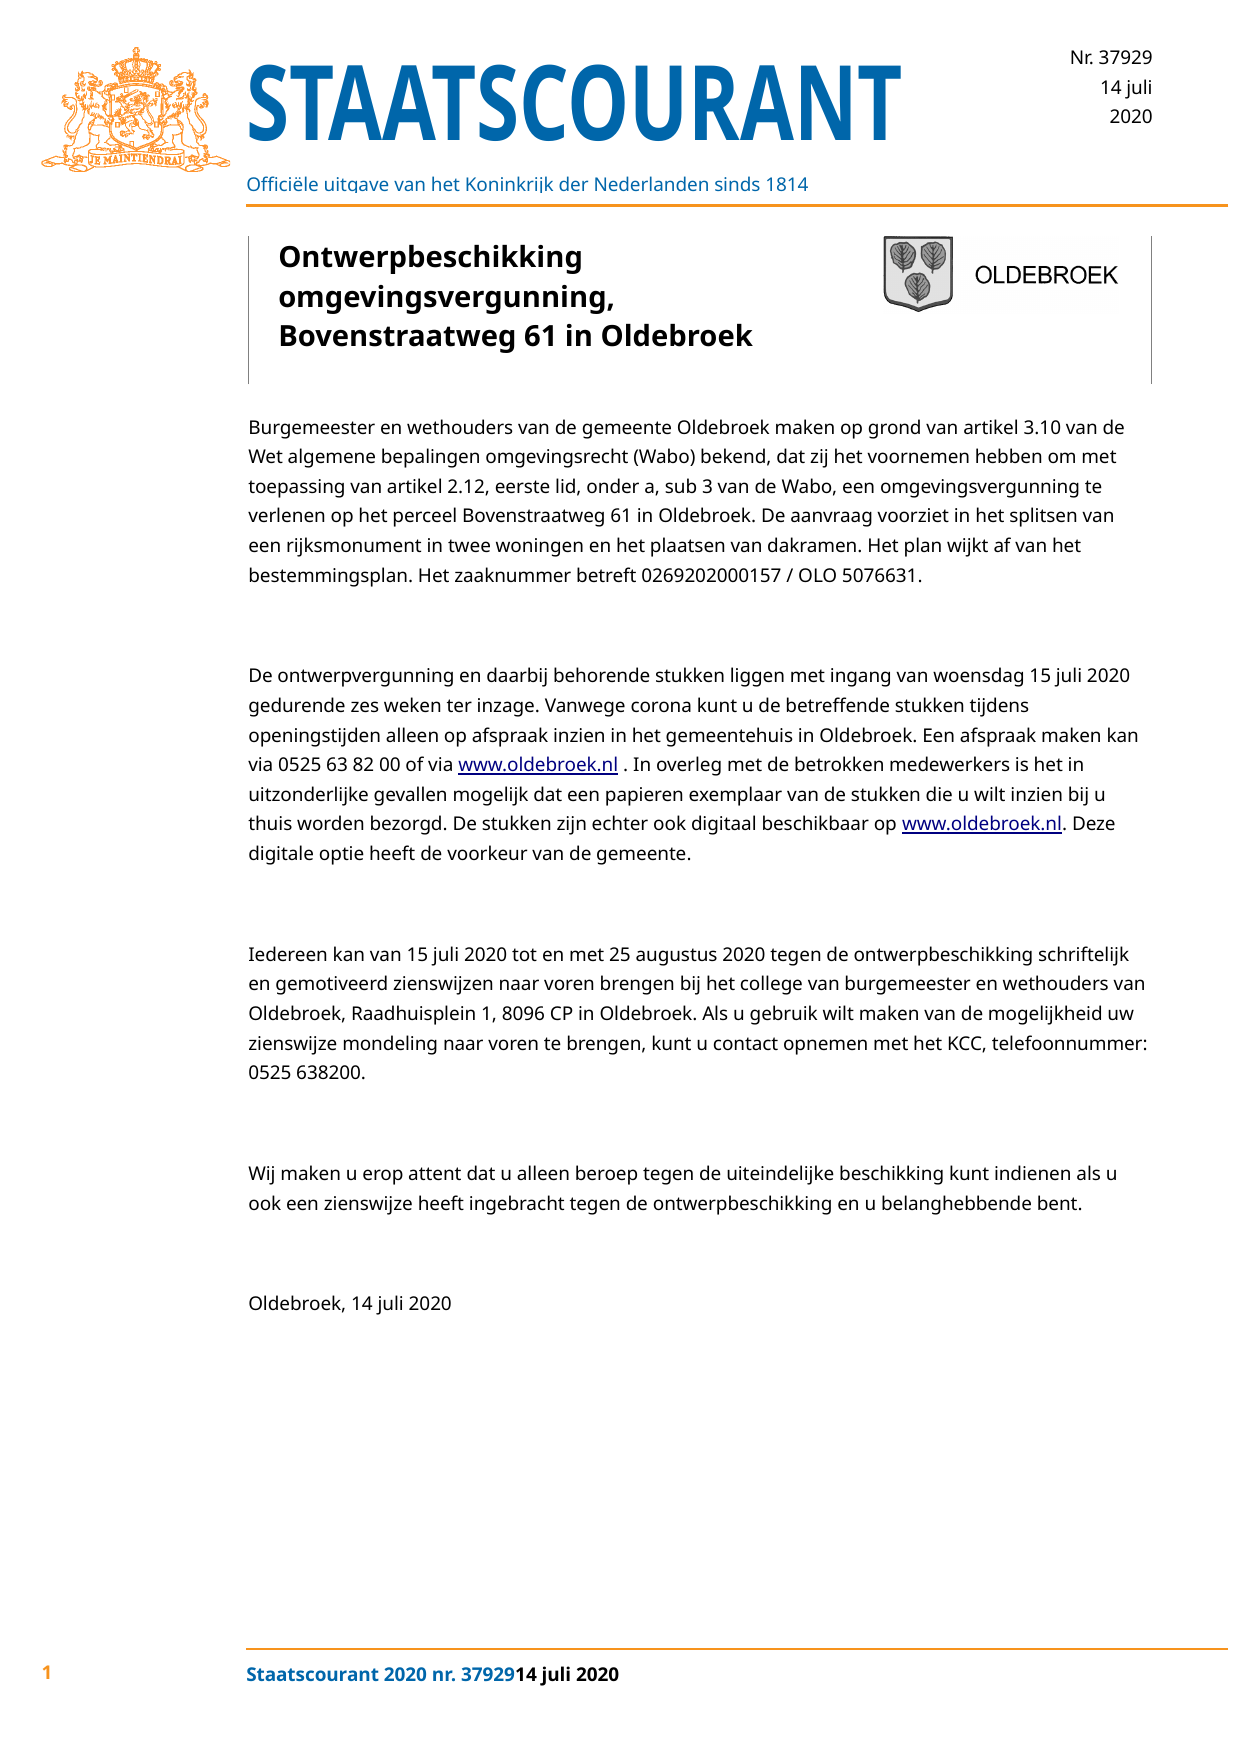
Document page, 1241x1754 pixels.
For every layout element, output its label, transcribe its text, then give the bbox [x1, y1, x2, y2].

picture [41, 47, 231, 172]
text Oldebroek, 14 juli 2020 [248, 1291, 1152, 1316]
picture [882, 236, 1119, 314]
text Wij maken u erop attent dat u alleen beroep tegen de uiteindelijke beschikking kunt indienen als u ook een zienswijze heeft ingebracht tegen de ontwerpbeschikking en u belanghebbende bent. [248, 1160, 1152, 1216]
table_header Ontwerpbeschikking omgevingsvergunning, Bovenstraatweg 61 in Oldebroek [249, 236, 850, 384]
text Burgemeester en wethouders van de gemeente Oldebroek maken op grond van artikel 3.10 van de Wet algemene bepalingen omgevingsrecht (Wabo) bekend, dat zij het voornemen hebben om met toepassing van artikel 2.12, eerste lid, onder a, sub 3 van de Wabo, een omgevingsvergunning te verlenen op het perceel Bovenstraatweg 61 in Oldebroek. De aanvraag voorziet in het splitsen van een rijksmonument in twee woningen en het plaatsen van dakramen. Het plan wijkt af van het bestemmingsplan. Het zaaknummer betreft 0269202000157 / OLO 5076631. [248, 414, 1152, 588]
text De ontwerpvergunning en daarbij behorende stukken liggen met ingang van woensdag 15 juli 2020 gedurende zes weken ter inzage. Vanwege corona kunt u de betreffende stukken tijdens openingstijden alleen op afspraak inzien in het gemeentehuis in Oldebroek. Een afspraak maken kan via 0525 63 82 00 of via www.oldebroek.nl . In overleg met de betrokken medewerkers is het in uitzonderlijke gevallen mogelijk dat een papieren exemplaar van de stukken die u wilt inzien bij u thuis worden bezorgd. De stukken zijn echter ook digitaal beschikbaar op www.oldebroek.nl. Deze digitale optie heeft de voorkeur van de gemeente. [248, 663, 1152, 866]
table_header [850, 236, 1151, 384]
text Iedereen kan van 15 juli 2020 tot en met 25 augustus 2020 tegen de ontwerpbeschikking schriftelijk en gemotiveerd zienswijzen naar voren brengen bij het college van burgemeester en wethouders van Oldebroek, Raadhuisplein 1, 8096 CP in Oldebroek. Als u gebruik wilt maken van de mogelijkheid uw zienswijze mondeling naar voren te brengen, kunt u contact opnemen met het KCC, telefoonnummer: 0525 638200. [248, 941, 1152, 1085]
